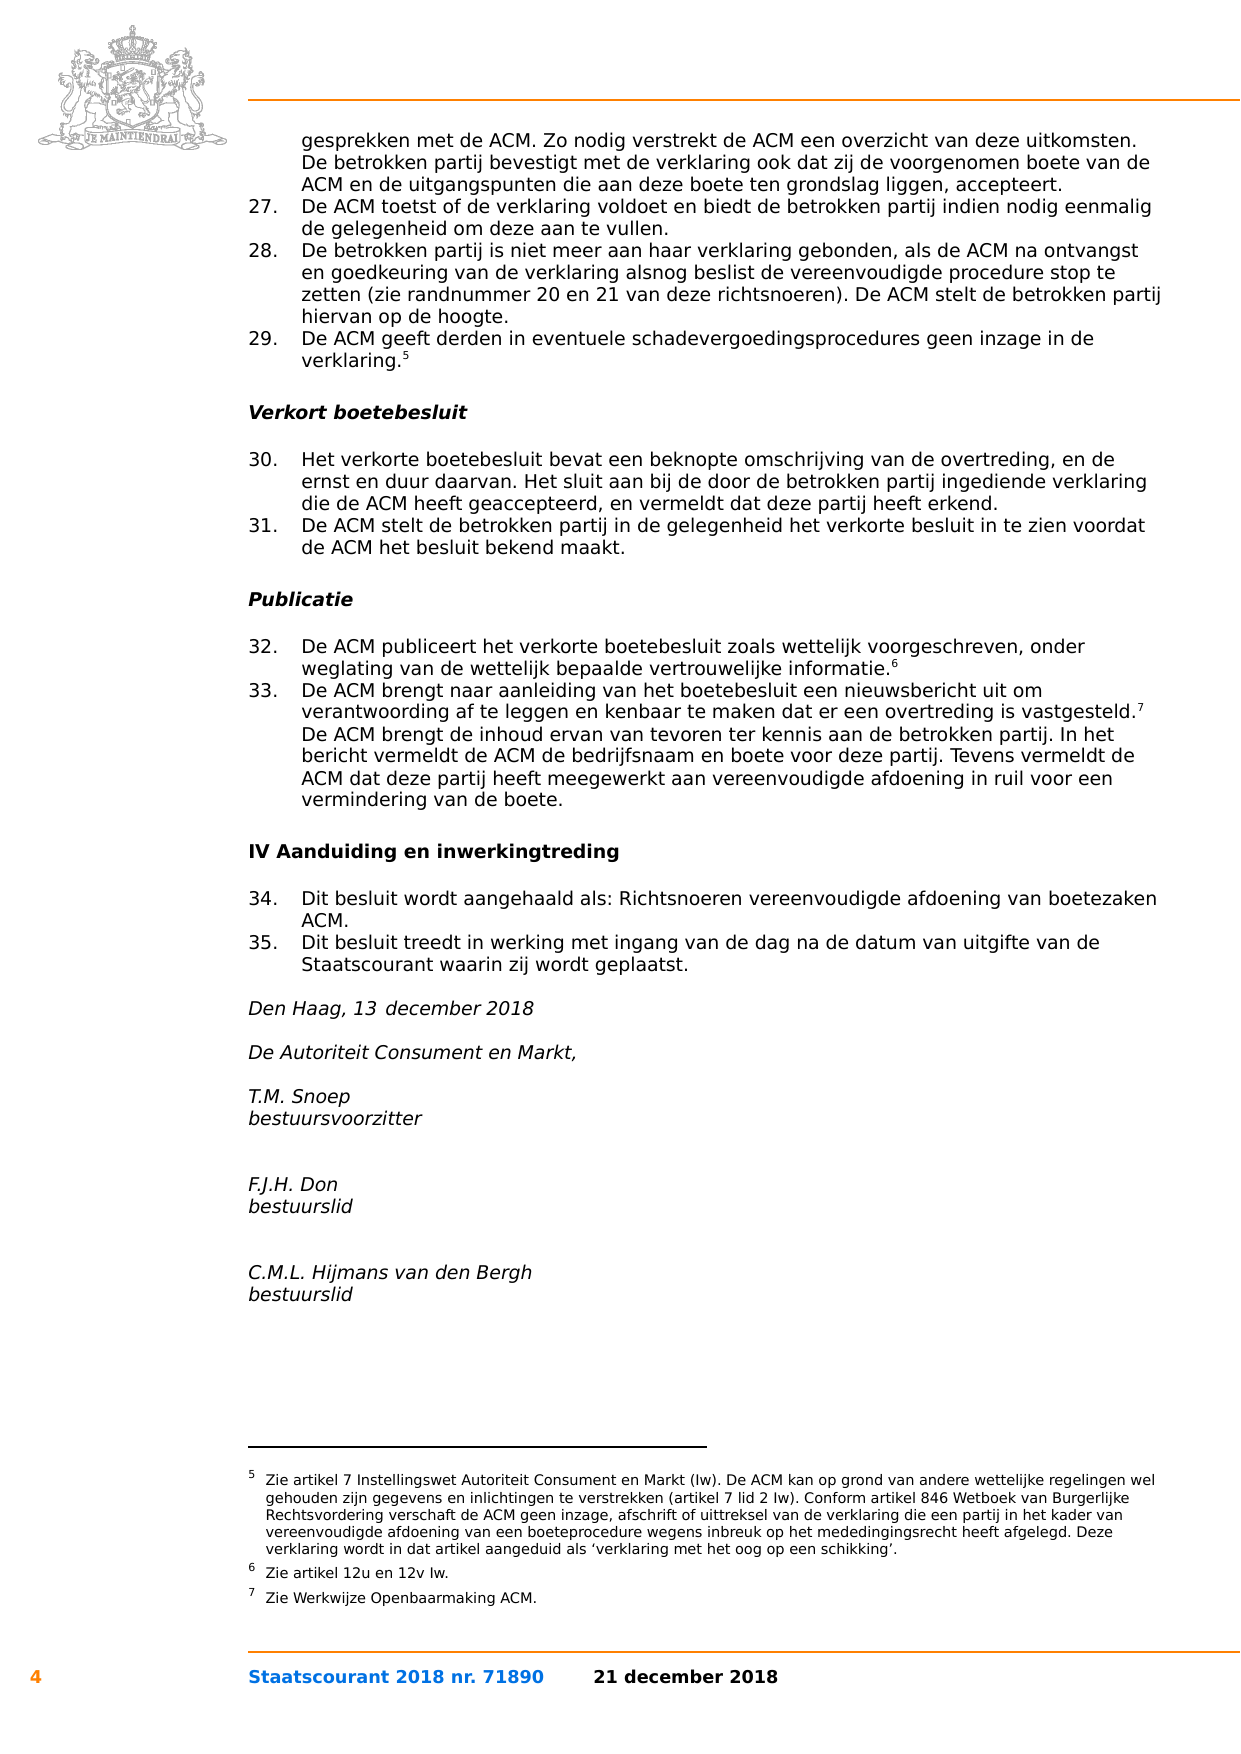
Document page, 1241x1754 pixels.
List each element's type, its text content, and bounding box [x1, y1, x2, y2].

subtitle Verkort boetebesluit [248, 402, 1163, 424]
text Zie artikel 7 Instellingswet Autoriteit Consument en Markt (Iw). De ACM kan op grond van andere wettelijke regelingen wel gehouden zijn gegevens en inlichtingen te verstrekken (artikel 7 lid 2 Iw). Conform artikel 846 Wetboek van Burgerlijke Rechtsvordering verschaft de ACM geen inzage, afschrift of uittreksel van de verklaring die een partij in het kader van vereenvoudigde afdoening van een boeteprocedure wegens inbreuk op het mededingingsrecht heeft afgelegd. Deze verklaring wordt in dat artikel aangeduid als ‘verklaring met het oog op een schikking’. [248, 1468, 1163, 1558]
text De Autoriteit Consument en Markt, T.M. Snoep bestuursvoorzitter [248, 1042, 1163, 1130]
text gesprekken met de ACM. Zo nodig verstrekt de ACM een overzicht van deze uitkomsten. De betrokken partij bevestigt met de verklaring ook dat zij de voorgenomen boete van de ACM en de uitgangspunten die aan deze boete ten grondslag liggen, accepteert. [248, 130, 1163, 196]
picture [38, 25, 227, 150]
subtitle Publicatie [248, 588, 1163, 611]
text 29. De ACM geeft derden in eventuele schadevergoedingsprocedures geen inzage in de verklaring. [248, 328, 1163, 372]
text 35. Dit besluit treedt in werking met ingang van de dag na de datum van uitgifte van de Staatscourant waarin zij wordt geplaatst. [248, 932, 1163, 976]
text 33. De ACM brengt naar aanleiding van het boetebesluit een nieuwsbericht uit om verantwoording af te leggen en kenbaar te maken dat er een overtreding is vastgesteld. De ACM brengt de inhoud ervan van tevoren ter kennis aan de betrokken partij. In het bericht vermeldt de ACM de bedrijfsnaam en boete voor deze partij. Tevens vermeldt de ACM dat deze partij heeft meegewerkt aan vereenvoudigde afdoening in ruil voor een vermindering van de boete. [248, 679, 1163, 811]
text Zie Werkwijze Openbaarmaking ACM. [248, 1586, 1163, 1608]
text Zie artikel 12u en 12v Iw. [248, 1561, 1163, 1583]
text 32. De ACM publiceert het verkorte boetebesluit zoals wettelijk voorgeschreven, onder weglating van de wettelijk bepaalde vertrouwelijke informatie. [248, 636, 1163, 679]
subtitle IV Aanduiding en inwerkingtreding [248, 841, 1163, 863]
text 28. De betrokken partij is niet meer aan haar verklaring gebonden, als de ACM na ontvangst en goedkeuring van de verklaring alsnog beslist de vereenvoudigde procedure stop te zetten (zie randnummer 20 en 21 van deze richtsnoeren). De ACM stelt de betrokken partij hiervan op de hoogte. [248, 240, 1163, 328]
text 31. De ACM stelt de betrokken partij in de gelegenheid het verkorte besluit in te zien voordat de ACM het besluit bekend maakt. [248, 514, 1163, 558]
text Den Haag, 13 december 2018 [248, 998, 1163, 1020]
text 34. Dit besluit wordt aangehaald als: Richtsnoeren vereenvoudigde afdoening van boetezaken ACM. [248, 888, 1163, 932]
text C.M.L. Hijmans van den Bergh bestuurslid [248, 1239, 1163, 1306]
text 30. Het verkorte boetebesluit bevat een beknopte omschrijving van de overtreding, en de ernst en duur daarvan. Het sluit aan bij de door de betrokken partij ingediende verklaring die de ACM heeft geaccepteerd, en vermeldt dat deze partij heeft erkend. [248, 449, 1163, 514]
text 27. De ACM toetst of de verklaring voldoet en biedt de betrokken partij indien nodig eenmalig de gelegenheid om deze aan te vullen. [248, 196, 1163, 240]
text F.J.H. Don bestuurslid [248, 1152, 1163, 1218]
